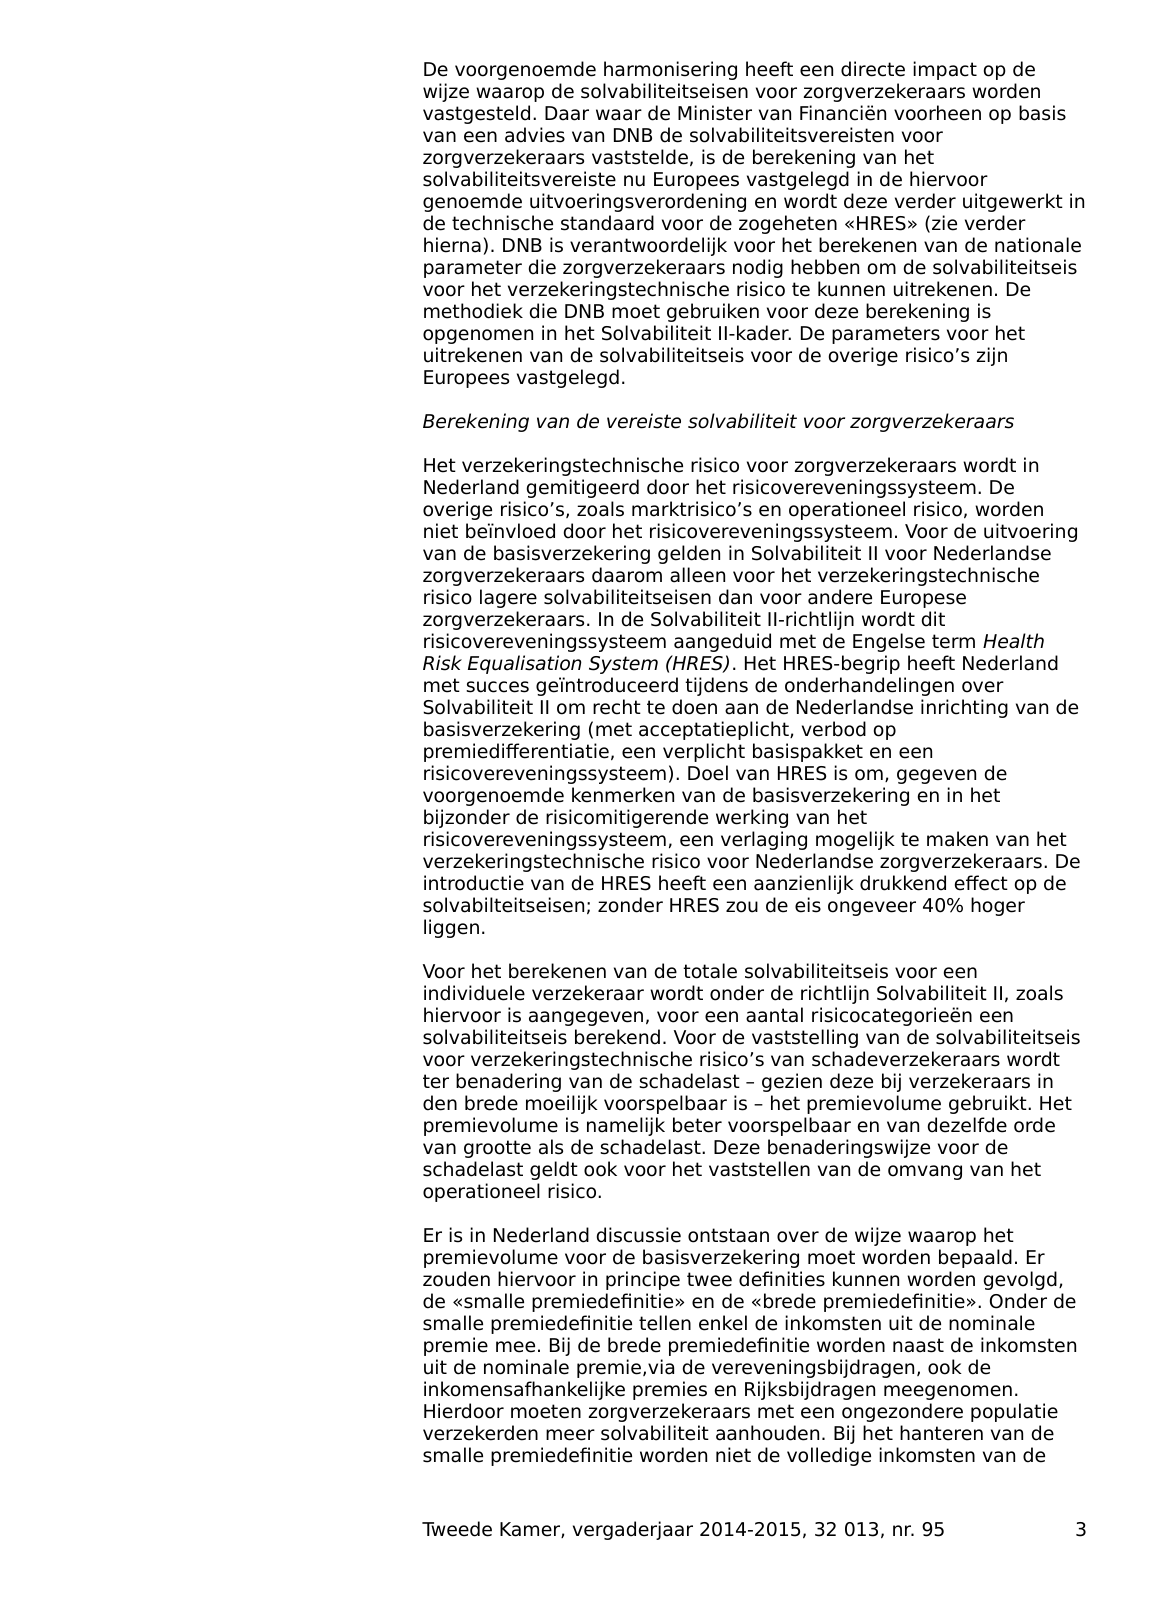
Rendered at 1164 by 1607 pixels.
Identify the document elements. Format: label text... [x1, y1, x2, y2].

subtitle Berekening van de vereiste solvabiliteit voor zorgverzekeraars [422, 411, 1087, 433]
text Het verzekeringstechnische risico voor zorgverzekeraars wordt in Nederland gemitigeerd door het risicovereveningssysteem. De overige risico’s, zoals marktrisico’s en operationeel risico, worden niet beïnvloed door het risicovereveningssysteem. Voor de uitvoering van de basisverzekering gelden in Solvabiliteit II voor Nederlandse zorgverzekeraars daarom alleen voor het verzekeringstechnische risico lagere solvabiliteitseisen dan voor andere Europese zorgverzekeraars. In de Solvabiliteit II-richtlijn wordt dit risicovereveningssysteem aangeduid met de Engelse term Health Risk Equalisation System (HRES). Het HRES-begrip heeft Nederland met succes geïntroduceerd tijdens de onderhandelingen over Solvabiliteit II om recht te doen aan de Nederlandse inrichting van de basisverzekering (met acceptatieplicht, verbod op premiedifferentiatie, een verplicht basispakket en een risicovereveningssysteem). Doel van HRES is om, gegeven de voorgenoemde kenmerken van de basisverzekering en in het bijzonder de risicomitigerende werking van het risicovereveningssysteem, een verlaging mogelijk te maken van het verzekeringstechnische risico voor Nederlandse zorgverzekeraars. De introductie van de HRES heeft een aanzienlijk drukkend effect op de solvabilteitseisen; zonder HRES zou de eis ongeveer 40% hoger liggen. [422, 455, 1087, 939]
text De voorgenoemde harmonisering heeft een directe impact op de wijze waarop de solvabiliteitseisen voor zorgverzekeraars worden vastgesteld. Daar waar de Minister van Financiën voorheen op basis van een advies van DNB de solvabiliteitsvereisten voor zorgverzekeraars vaststelde, is de berekening van het solvabiliteitsvereiste nu Europees vastgelegd in de hiervoor genoemde uitvoeringsverordening en wordt deze verder uitgewerkt in de technische standaard voor de zogeheten «HRES» (zie verder hierna). DNB is verantwoordelijk voor het berekenen van de nationale parameter die zorgverzekeraars nodig hebben om de solvabiliteitseis voor het verzekeringstechnische risico te kunnen uitrekenen. De methodiek die DNB moet gebruiken voor deze berekening is opgenomen in het Solvabiliteit II-kader. De parameters voor het uitrekenen van de solvabiliteitseis voor de overige risico’s zijn Europees vastgelegd. [422, 59, 1087, 389]
text Er is in Nederland discussie ontstaan over de wijze waarop het premievolume voor de basisverzekering moet worden bepaald. Er zouden hiervoor in principe twee definities kunnen worden gevolgd, de «smalle premiedefinitie» en de «brede premiedefinitie». Onder de smalle premiedefinitie tellen enkel de inkomsten uit de nominale premie mee. Bij de brede premiedefinitie worden naast de inkomsten uit de nominale premie,via de vereveningsbijdragen, ook de inkomensafhankelijke premies en Rijksbijdragen meegenomen. Hierdoor moeten zorgverzekeraars met een ongezondere populatie verzekerden meer solvabiliteit aanhouden. Bij het hanteren van de smalle premiedefinitie worden niet de volledige inkomsten van de [422, 1225, 1087, 1467]
text Voor het berekenen van de totale solvabiliteitseis voor een individuele verzekeraar wordt onder de richtlijn Solvabiliteit II, zoals hiervoor is aangegeven, voor een aantal risicocategorieën een solvabiliteitseis berekend. Voor de vaststelling van de solvabiliteitseis voor verzekeringstechnische risico’s van schadeverzekeraars wordt ter benadering van de schadelast – gezien deze bij verzekeraars in den brede moeilijk voorspelbaar is – het premievolume gebruikt. Het premievolume is namelijk beter voorspelbaar en van dezelfde orde van grootte als de schadelast. Deze benaderingswijze voor de schadelast geldt ook voor het vaststellen van de omvang van het operationeel risico. [422, 961, 1087, 1203]
